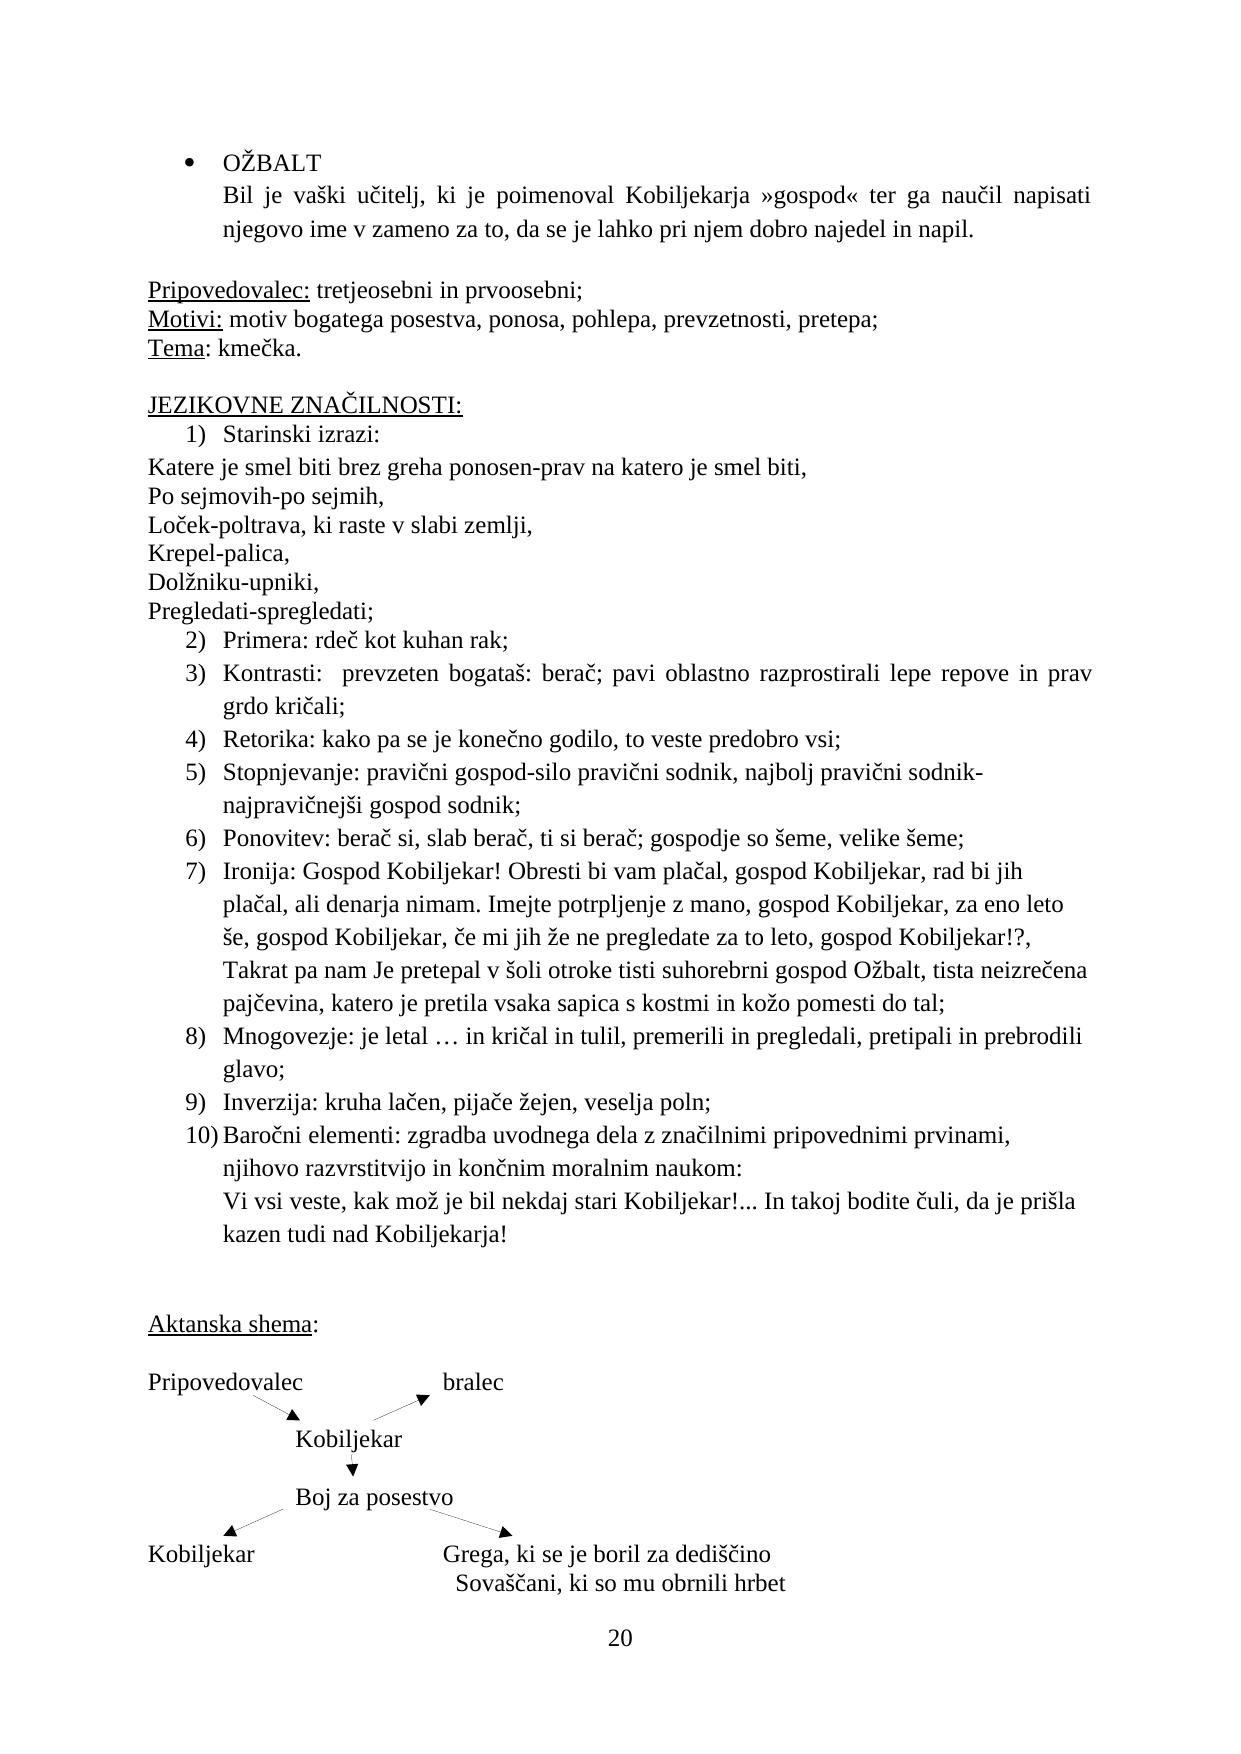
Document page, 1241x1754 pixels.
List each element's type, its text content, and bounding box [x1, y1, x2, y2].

text Loček-poltrava, ki raste v slabi zemlji, [148, 510, 1093, 538]
list Baročni elementi: zgradba uvodnega dela z značilnimi pripovednimi prvinami, njihovo razvrstitvijo in končnim moralnim naukom: [185, 1120, 1093, 1182]
text Sovaščani, ki so mu obrnili hrbet [369, 1568, 1093, 1597]
text Aktanska shema: [148, 1309, 1093, 1338]
text Kobiljekar [148, 1424, 1093, 1453]
list Takrat pa nam Je pretepal v šoli otroke tisti suhorebrni gospod Ožbalt, tista neizrečena pajčevina, katero je pretila vsaka sapica s kostmi in kožo pomesti do tal; [223, 955, 1093, 1017]
list Starinski izrazi: [185, 419, 1093, 448]
text Motivi: motiv bogatega posestva, ponosa, pohlepa, prevzetnosti, pretepa; [148, 304, 1093, 333]
list Inverzija: kruha lačen, pijače žejen, veselja poln; [185, 1087, 1093, 1116]
text Dolžniku-upniki, [148, 567, 1093, 596]
list Mnogovezje: je letal … in kričal in tulil, premerili in pregledali, pretipali in prebrodili glavo; [185, 1021, 1093, 1083]
text Po sejmovih-po sejmih, [148, 481, 1093, 510]
text JEZIKOVNE ZNAČILNOSTI: [148, 390, 1093, 419]
text Pripovedovalec bralec [148, 1367, 1093, 1396]
list Vi vsi veste, kak mož je bil nekdaj stari Kobiljekar!... In takoj bodite čuli, da je prišla kazen tudi nad Kobiljekarja! [223, 1186, 1093, 1248]
list Ponovitev: berač si, slab berač, ti si berač; gospodje so šeme, velike šeme; [185, 823, 1093, 852]
text Tema: kmečka. [148, 333, 1093, 362]
list Ironija: Gospod Kobiljekar! Obresti bi vam plačal, gospod Kobiljekar, rad bi jih plačal, ali denarja nimam. Imejte potrpljenje z mano, gospod Kobiljekar, za eno leto še, gospod Kobiljekar, če mi jih že ne pregledate za to leto, gospod Kobiljekar!?, [185, 856, 1093, 951]
list Retorika: kako pa se je konečno godilo, to veste predobro vsi; [185, 724, 1093, 752]
text Krepel-palica, [148, 538, 1093, 567]
list Primera: rdeč kot kuhan rak; [185, 625, 1093, 653]
list Stopnjevanje: pravični gospod-silo pravični sodnik, najbolj pravični sodnik-najpravičnejši gospod sodnik; [185, 757, 1093, 818]
text Pregledati-spregledati; [148, 596, 1093, 625]
text Kobiljekar Grega, ki se je boril za dediščino [148, 1539, 1093, 1568]
text Katere je smel biti brez greha ponosen-prav na katero je smel biti, [148, 452, 1093, 481]
list Kontrasti: prevzeten bogataš: berač; pavi oblastno razprostirali lepe repove in prav grdo kričali; [185, 658, 1093, 719]
list OŽBALT Bil je vaški učitelj, ki je poimenoval Kobiljekarja »gospod« ter ga naučil napisati njegovo ime v zameno za to, da se je lahko pri njem dobro najedel in napil. [185, 148, 1093, 242]
text Boj za posestvo [148, 1482, 1093, 1511]
text Pripovedovalec: tretjeosebni in prvoosebni; [148, 275, 1093, 304]
